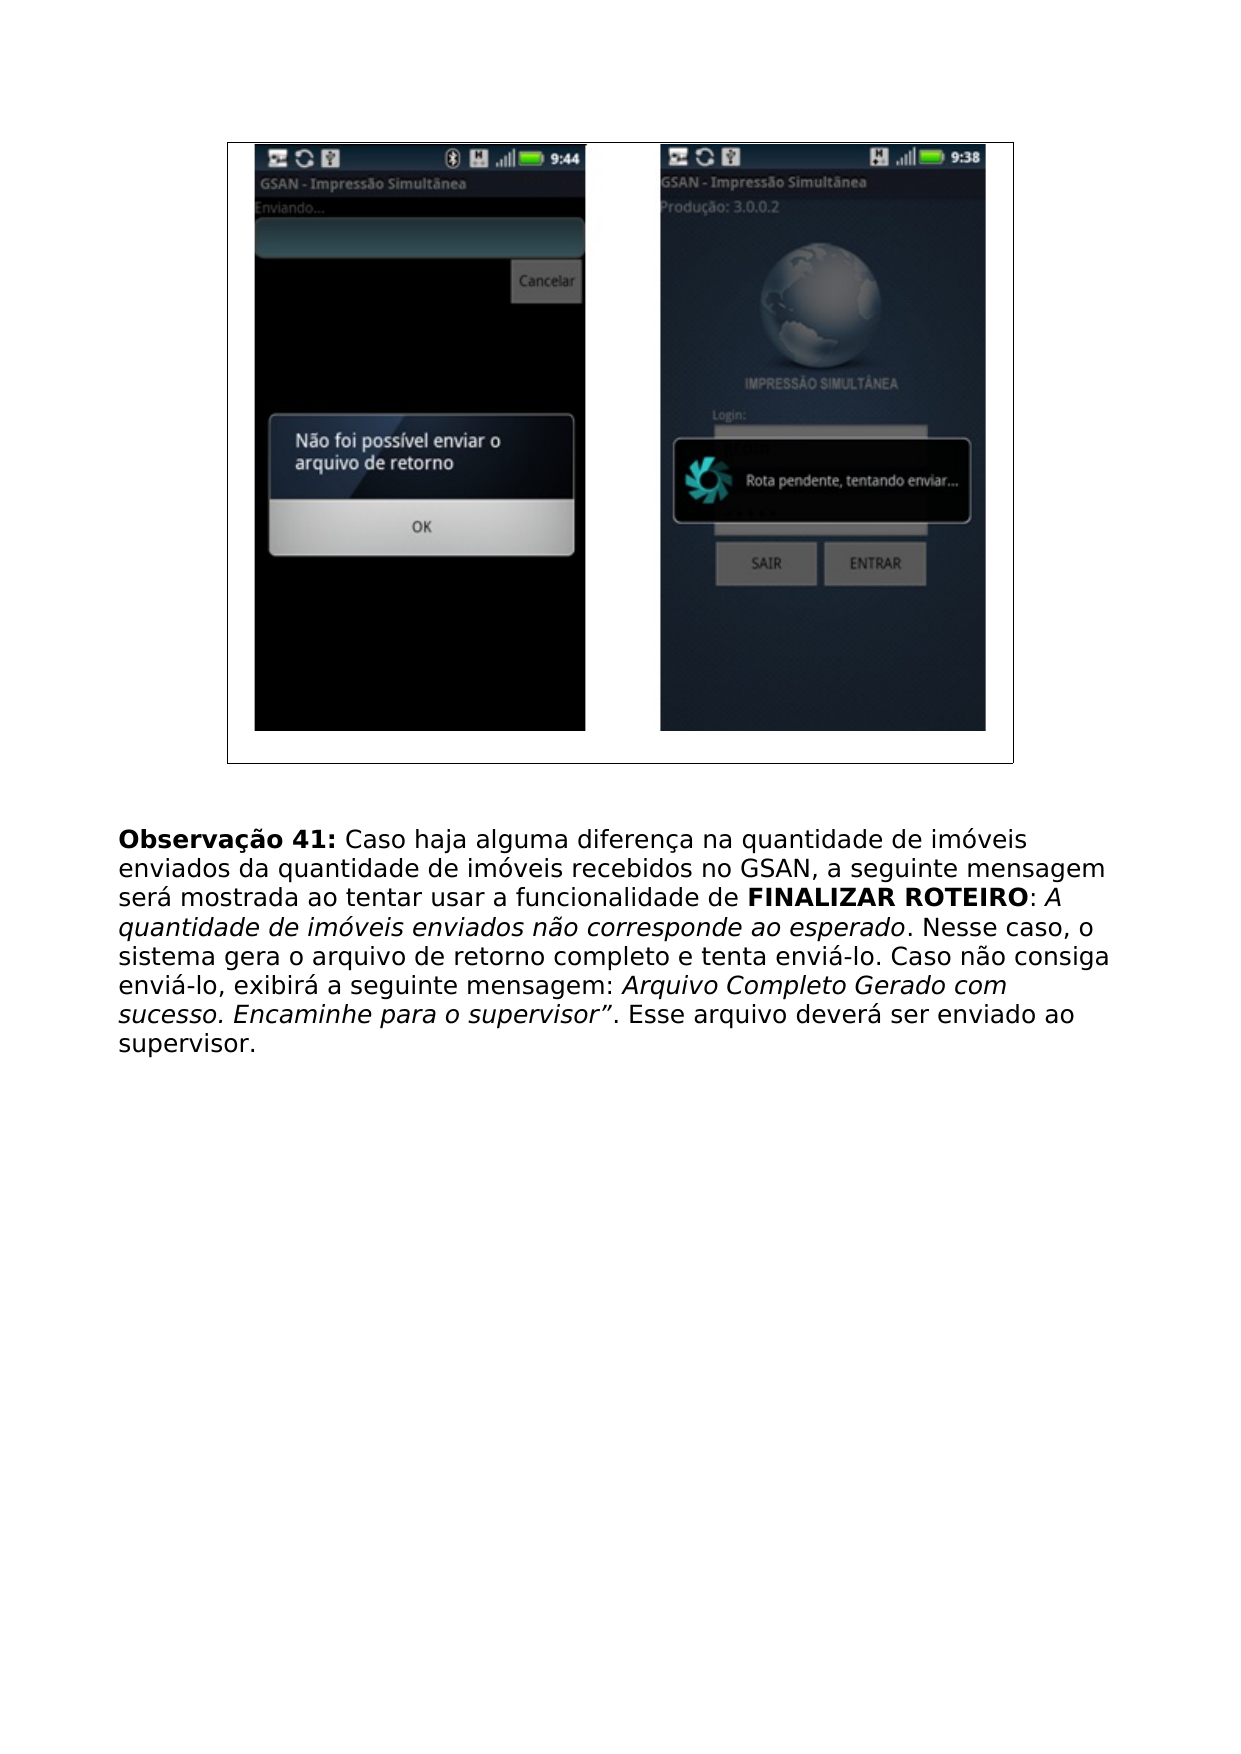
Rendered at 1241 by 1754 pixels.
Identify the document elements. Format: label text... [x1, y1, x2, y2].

text Observação 41: Caso haja alguma diferença na quantidade de imóveis enviados da quantidade de imóveis recebidos no GSAN, a seguinte mensagem será mostrada ao tentar usar a funcionalidade de FINALIZAR ROTEIRO: A quantidade de imóveis enviados não corresponde ao esperado. Nesse caso, o sistema gera o arquivo de retorno completo e tenta enviá-lo. Caso não consiga enviá-lo, exibirá a seguinte mensagem: Arquivo Completo Gerado com sucesso. Encaminhe para o supervisor”. Esse arquivo deverá ser enviado ao supervisor. [118, 825, 1122, 1059]
table_header [228, 143, 1013, 763]
picture [254, 144, 986, 731]
